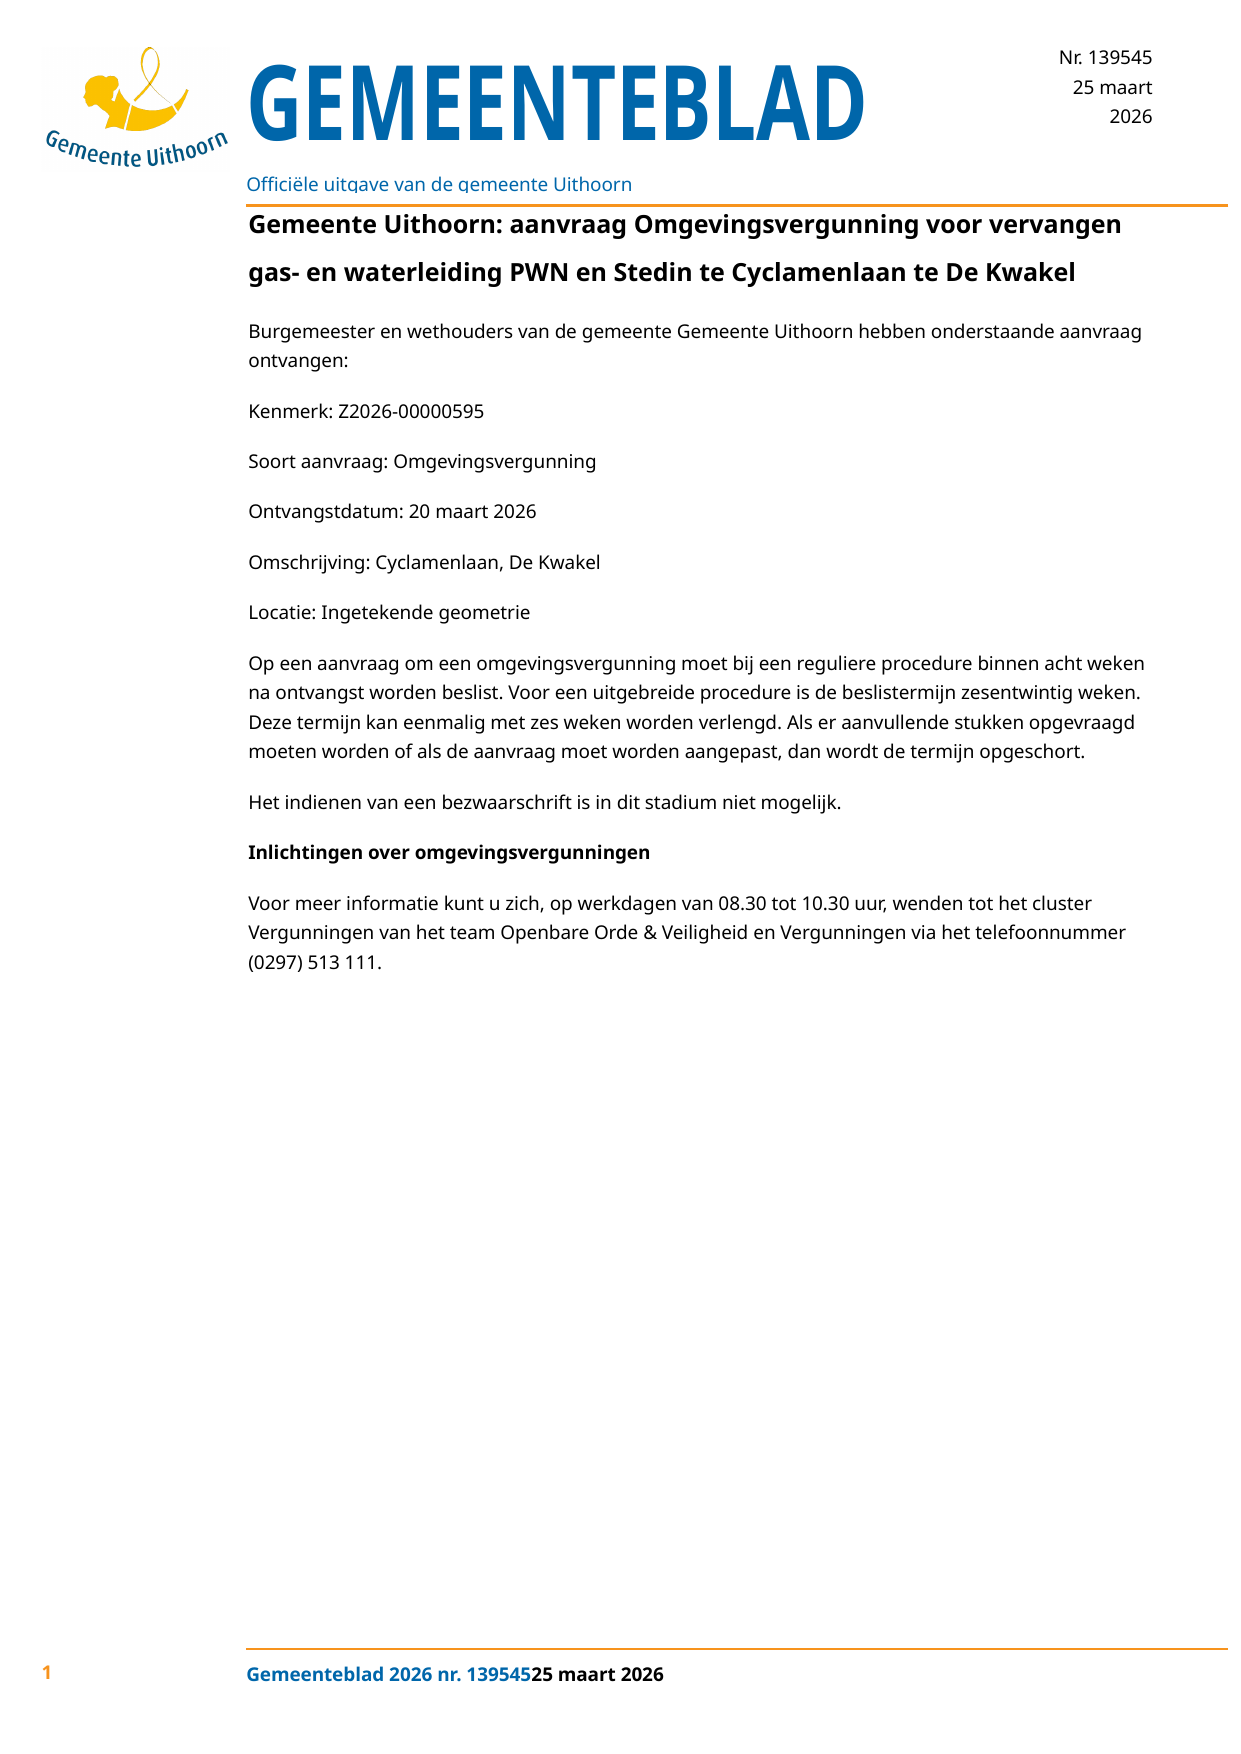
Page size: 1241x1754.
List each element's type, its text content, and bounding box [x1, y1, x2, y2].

text Burgemeester en wethouders van de gemeente Gemeente Uithoorn hebben onderstaande aanvraag ontvangen: [248, 318, 1152, 373]
text Inlichtingen over omgevingsvergunningen [248, 839, 1152, 865]
text Omschrijving: Cyclamenlaan, De Kwakel [248, 549, 1152, 575]
text Locatie: Ingetekende geometrie [248, 599, 1152, 625]
text Soort aanvraag: Omgevingsvergunning [248, 448, 1152, 474]
text Voor meer informatie kunt u zich, op werkdagen van 08.30 tot 10.30 uur, wenden tot het cluster Vergunningen van het team Openbare Orde & Veiligheid en Vergunningen via het telefoonnummer (0297) 513 111. [248, 890, 1152, 975]
text Ontvangstdatum: 20 maart 2026 [248, 499, 1152, 524]
text Kenmerk: Z2026-00000595 [248, 398, 1152, 424]
text Op een aanvraag om een omgevingsvergunning moet bij een reguliere procedure binnen acht weken na ontvangst worden beslist. Voor een uitgebreide procedure is de beslistermijn zesentwintig weken. Deze termijn kan eenmalig met zes weken worden verlengd. Als er aanvullende stukken opgevraagd moeten worden of als de aanvraag moet worden aangepast, dan wordt de termijn opgeschort. [248, 650, 1152, 764]
text Gemeente Uithoorn: aanvraag Omgevingsvergunning voor vervangen gas- en waterleiding PWN en Stedin te Cyclamenlaan te De Kwakel [248, 207, 1152, 288]
text Het indienen van een bezwaarschrift is in dit stadium niet mogelijk. [248, 789, 1152, 815]
picture [41, 47, 231, 172]
